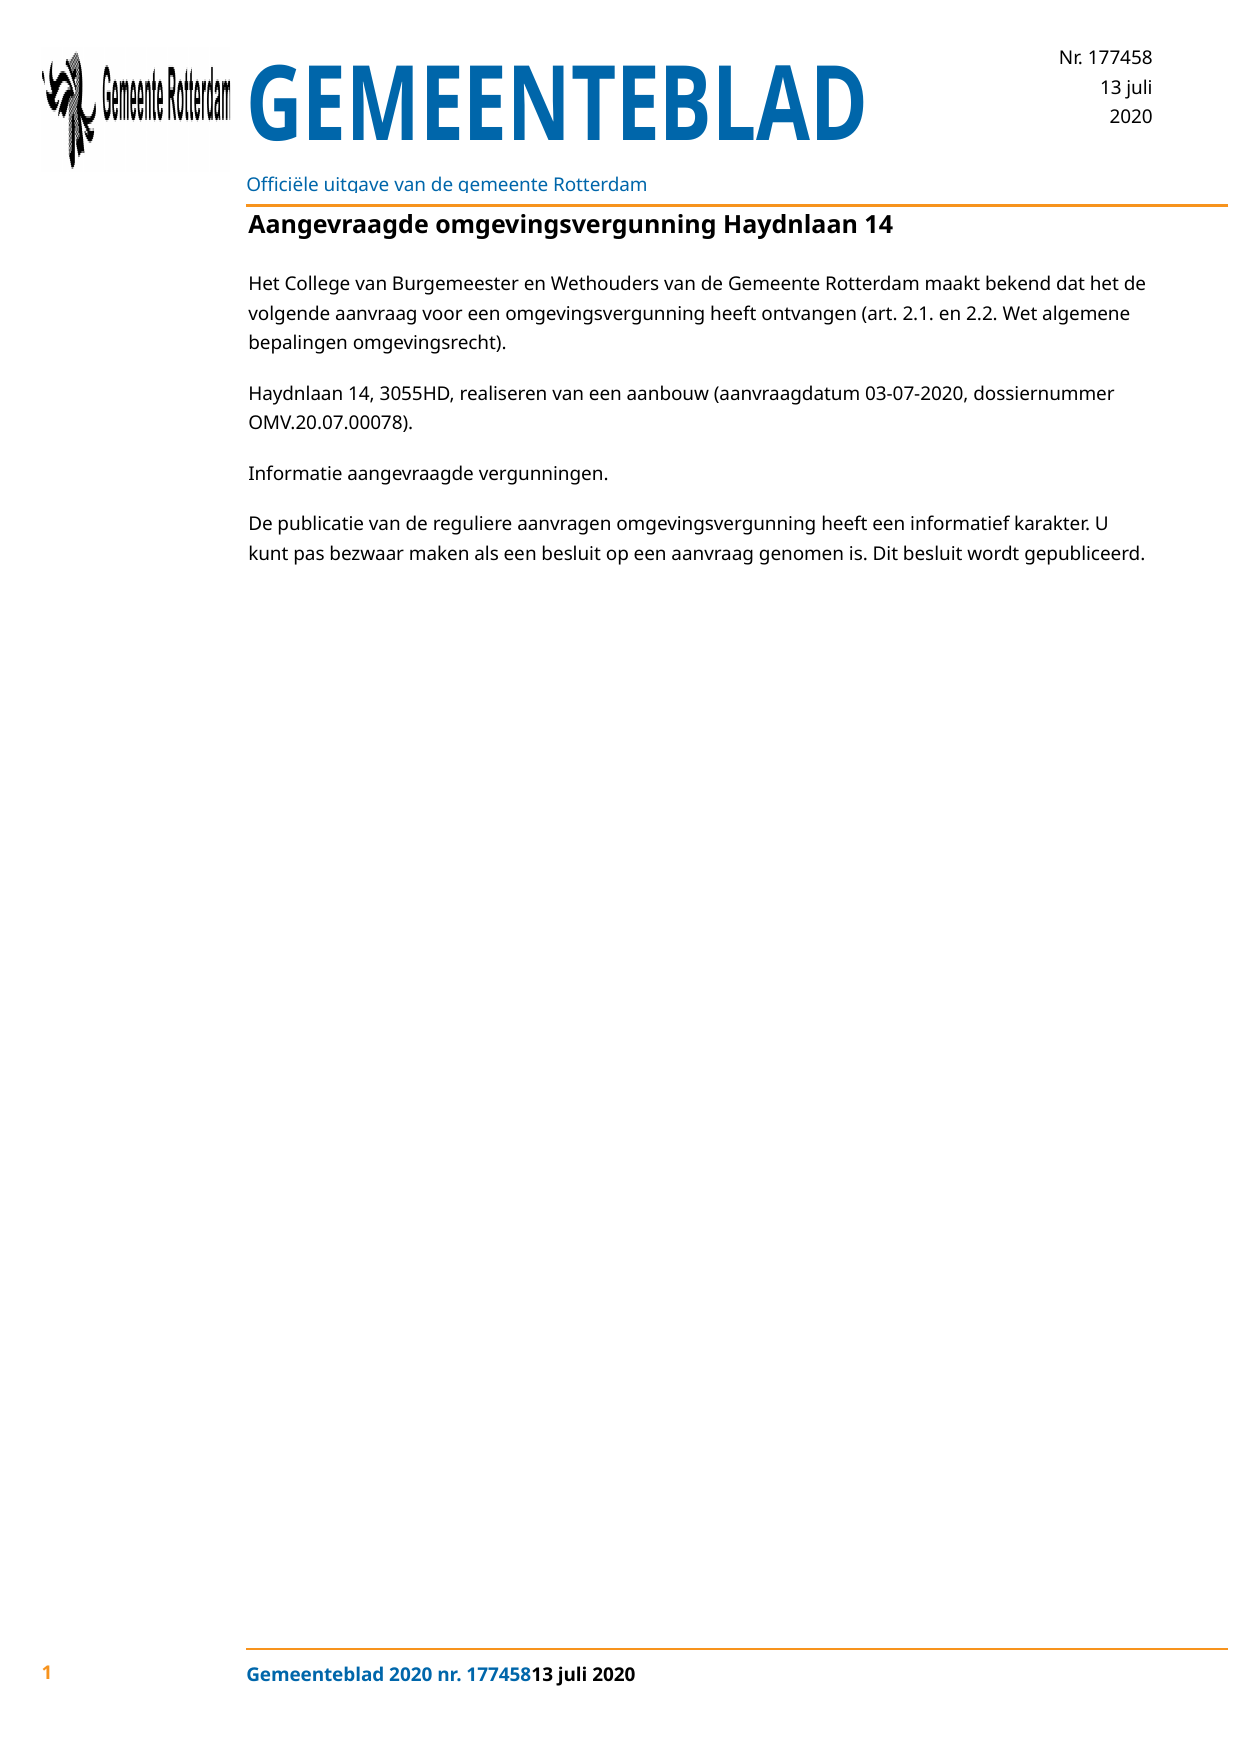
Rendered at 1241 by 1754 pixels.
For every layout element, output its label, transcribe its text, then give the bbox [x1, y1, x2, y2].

text Informatie aangevraagde vergunningen. [248, 460, 1152, 486]
text Haydnlaan 14, 3055HD, realiseren van een aanbouw (aanvraagdatum 03-07-2020, dossiernummer OMV.20.07.00078). [248, 380, 1152, 435]
text Het College van Burgemeester en Wethouders van de Gemeente Rotterdam maakt bekend dat het de volgende aanvraag voor een omgevingsvergunning heeft ontvangen (art. 2.1. en 2.2. Wet algemene bepalingen omgevingsrecht). [248, 270, 1152, 355]
picture [41, 47, 231, 172]
text Aangevraagde omgevingsvergunning Haydnlaan 14 [248, 207, 1152, 241]
text De publicatie van de reguliere aanvragen omgevingsvergunning heeft een informatief karakter. U kunt pas bezwaar maken als een besluit op een aanvraag genomen is. Dit besluit wordt gepubliceerd. [248, 510, 1152, 566]
